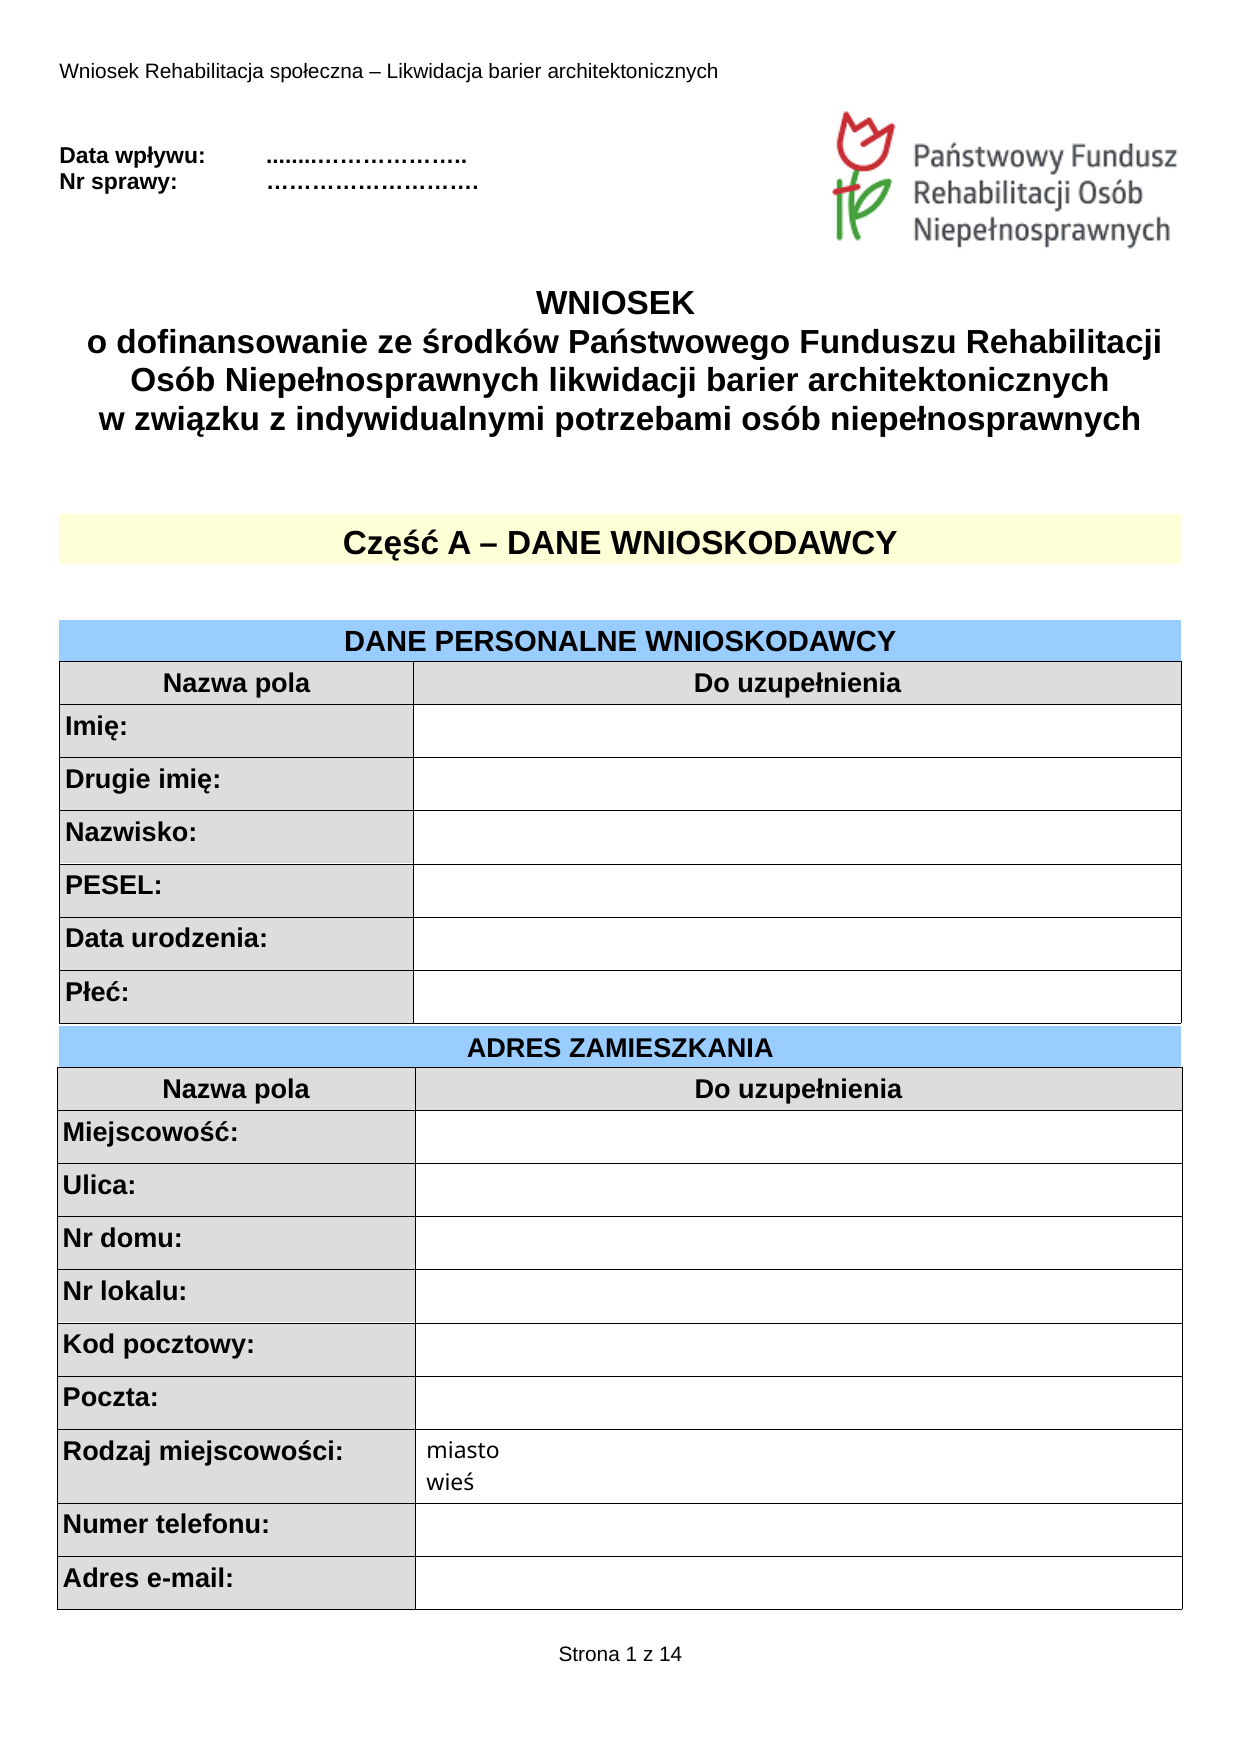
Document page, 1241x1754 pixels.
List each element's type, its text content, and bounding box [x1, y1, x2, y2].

table_cell Nazwisko: [60, 811, 413, 863]
table_cell [416, 1324, 1182, 1376]
table_cell [416, 1217, 1182, 1269]
table_header Do uzupełnienia [416, 1068, 1182, 1110]
table_cell Data urodzenia: [60, 918, 413, 970]
table_cell PESEL: [60, 865, 413, 917]
table_cell [416, 1164, 1182, 1216]
table_cell Kod pocztowy: [58, 1324, 415, 1376]
table_cell Nr lokalu: [58, 1270, 415, 1322]
table_cell Poczta: [58, 1377, 415, 1429]
table_cell [416, 1111, 1182, 1163]
subtitle Część A – DANE WNIOSKODAWCY [59, 514, 1181, 564]
table_cell miasto wieś [416, 1430, 1182, 1503]
text Nr sprawy: ………………………. [59, 168, 831, 195]
table_header Do uzupełnienia [414, 662, 1181, 704]
table_cell Drugie imię: [60, 758, 413, 810]
table_cell [416, 1377, 1182, 1429]
subtitle WNIOSEK o dofinansowanie ze środków Państwowego Funduszu Rehabilitacji Osób Niepełnosprawnych likwidacji barier architektonicznych w związku z indywidualnymi potrzebami osób niepełnosprawnych [59, 283, 1181, 437]
table_header Nazwa pola [58, 1068, 415, 1110]
table_cell Płeć: [60, 971, 413, 1023]
table_cell [414, 811, 1181, 863]
table_cell Ulica: [58, 1164, 415, 1216]
table_cell [414, 705, 1181, 757]
table_cell Imię: [60, 705, 413, 757]
table_cell [414, 865, 1181, 917]
text Data wpływu: ........……………….. [59, 142, 831, 168]
table_cell Rodzaj miejscowości: [58, 1430, 415, 1503]
table_cell [414, 758, 1181, 810]
table_cell Miejscowość: [58, 1111, 415, 1163]
subtitle ADRES ZAMIESZKANIA [59, 1026, 1181, 1067]
table_cell [414, 918, 1181, 970]
table_cell Numer telefonu: [58, 1504, 415, 1556]
table_header Nazwa pola [60, 662, 413, 704]
subtitle DANE PERSONALNE WNIOSKODAWCY [59, 620, 1181, 661]
table_cell [416, 1504, 1182, 1556]
table_cell [414, 971, 1181, 1023]
table_cell [416, 1270, 1182, 1322]
table_cell Adres e-mail: [58, 1557, 415, 1609]
table_cell Nr domu: [58, 1217, 415, 1269]
table_cell [416, 1557, 1182, 1609]
